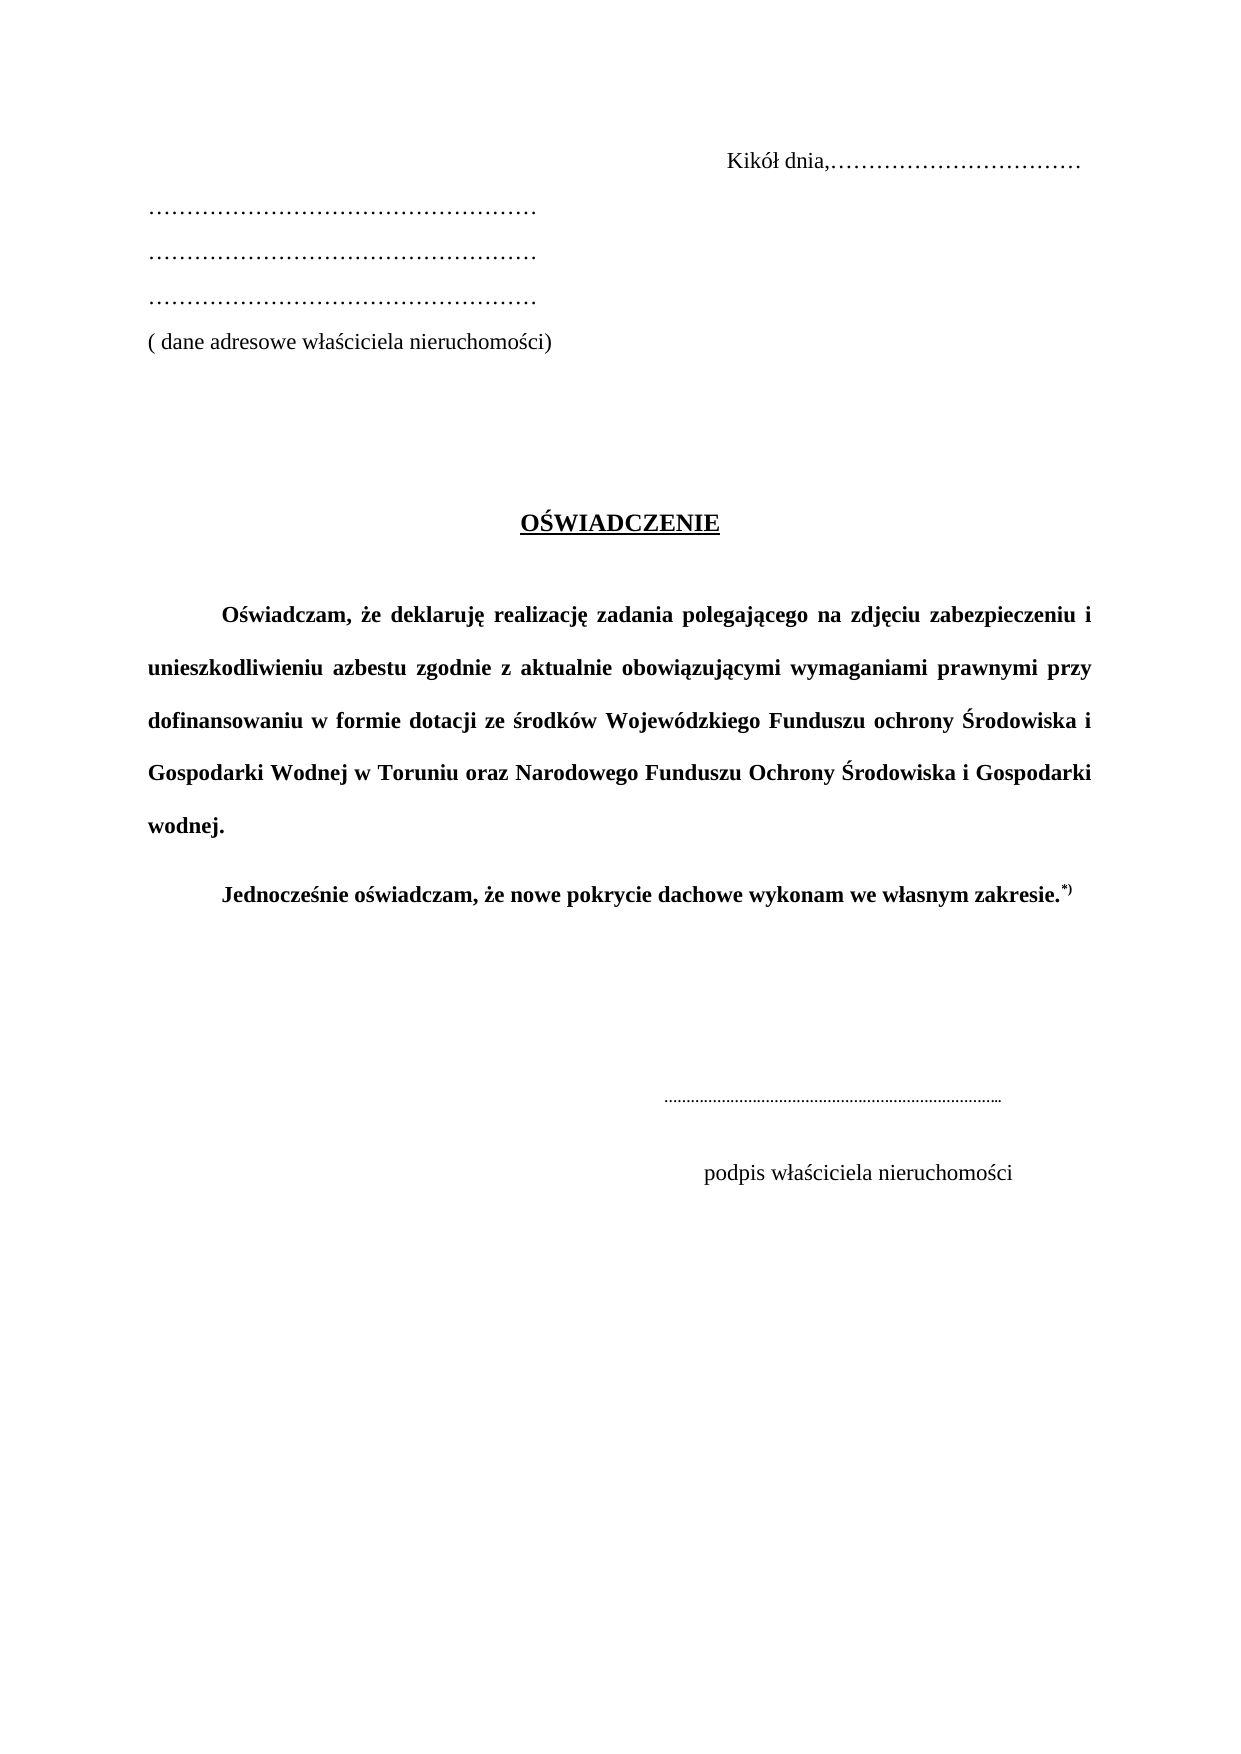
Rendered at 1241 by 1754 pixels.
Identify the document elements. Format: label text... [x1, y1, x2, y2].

text …………………………………………… [148, 283, 1093, 309]
text OŚWIADCZENIE [148, 508, 1093, 537]
text ………………………………………………………………….. [148, 1089, 1093, 1116]
text …………………………………………… [148, 238, 1093, 264]
text Oświadczam, że deklaruję realizację zadania polegającego na zdjęciu zabezpieczeniu i unieszkodliwieniu azbestu zgodnie z aktualnie obowiązującymi wymaganiami prawnymi przy dofinansowaniu w formie dotacji ze środków Wojewódzkiego Funduszu ochrony Środowiska i Gospodarki Wodnej w Toruniu oraz Narodowego Funduszu Ochrony Środowiska i Gospodarki wodnej. [148, 601, 1093, 838]
text …………………………………………… [148, 193, 1093, 219]
text podpis właściciela nieruchomości [148, 1159, 1093, 1185]
text ( dane adresowe właściciela nieruchomości) [148, 328, 1093, 354]
text Jednocześnie oświadczam, że nowe pokrycie dachowe wykonam we własnym zakresie.*) [148, 881, 1093, 908]
text Kikół dnia,…………………………… [148, 148, 1093, 174]
